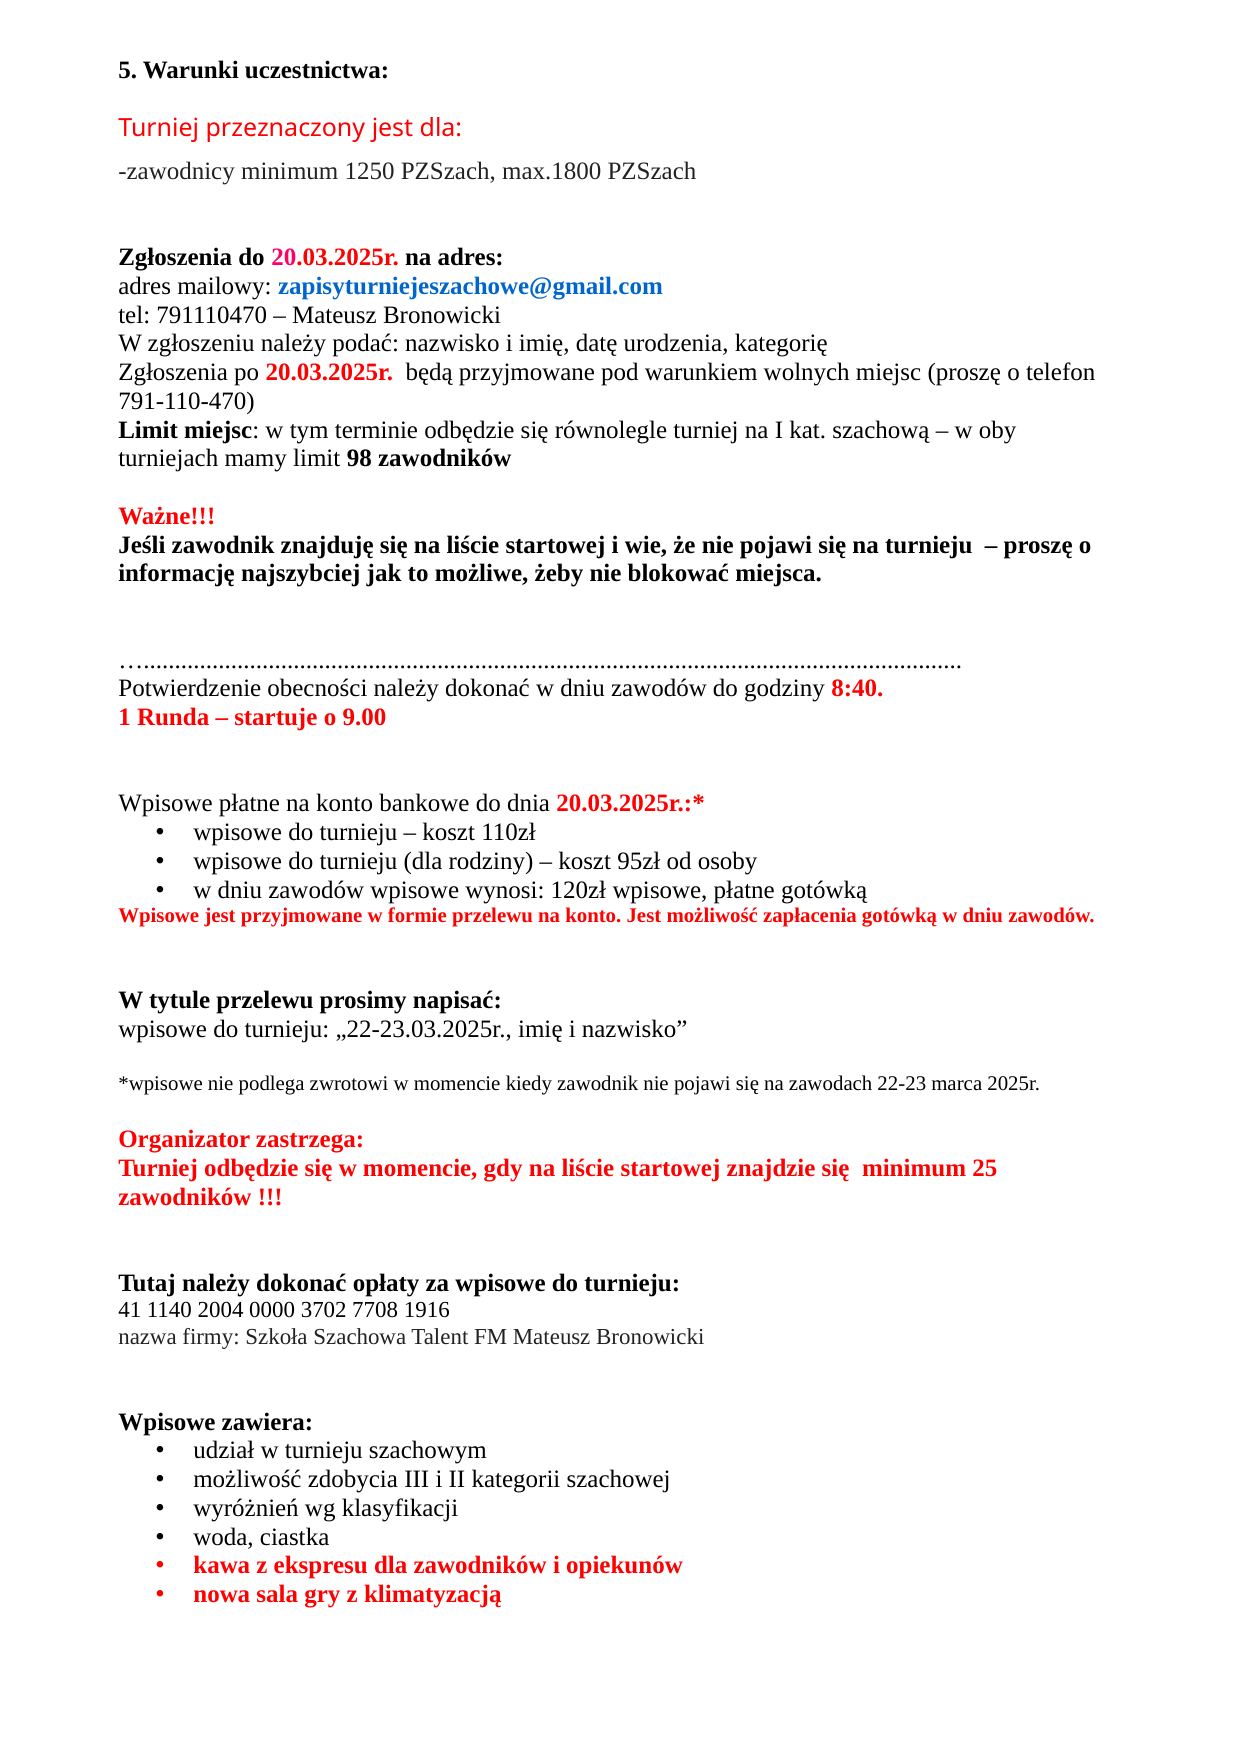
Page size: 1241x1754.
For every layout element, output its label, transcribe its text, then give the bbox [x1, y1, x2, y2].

text adres mailowy: zapisyturniejeszachowe@gmail.com [118, 271, 1122, 300]
subtitle Turniej przeznaczony jest dla: [118, 109, 1122, 143]
text Organizator zastrzega: [118, 1124, 1122, 1153]
text tel: 791110470 – Mateusz Bronowicki W zgłoszeniu należy podać: nazwisko i imię, datę urodzenia, kategorię [118, 300, 1122, 357]
text Wpisowe jest przyjmowane w formie przelewu na konto. Jest możliwość zapłacenia gotówką w dniu zawodów. [118, 903, 1122, 927]
text Wpisowe zawiera: [118, 1407, 1122, 1436]
list wyróżnień wg klasyfikacji [156, 1493, 1122, 1522]
text *wpisowe nie podlega zwrotowi w momencie kiedy zawodnik nie pojawi się na zawodach 22-23 marca 2025r. [118, 1071, 1122, 1095]
list nowa sala gry z klimatyzacją [156, 1579, 1122, 1608]
list kawa z ekspresu dla zawodników i opiekunów [156, 1551, 1122, 1579]
text 41 1140 2004 0000 3702 7708 1916 [118, 1297, 1122, 1323]
text W tytule przelewu prosimy napisać: [118, 985, 1122, 1014]
list możliwość zdobycia III i II kategorii szachowej [156, 1464, 1122, 1493]
text -zawodnicy minimum 1250 PZSzach, max.1800 PZSzach [118, 156, 1122, 185]
text Ważne!!! [118, 501, 1122, 530]
list w dniu zawodów wpisowe wynosi: 120zł wpisowe, płatne gotówką [156, 875, 1122, 903]
text Zgłoszenia do 20.03.2025r. na adres: [118, 242, 1122, 271]
text Zgłoszenia po 20.03.2025r. będą przyjmowane pod warunkiem wolnych miejsc (proszę o telefon 791-110-470) [118, 357, 1122, 415]
text Jeśli zawodnik znajduję się na liście startowej i wie, że nie pojawi się na turnieju – proszę o informację najszybciej jak to możliwe, żeby nie blokować miejsca. [118, 530, 1122, 587]
list udział w turnieju szachowym [156, 1436, 1122, 1464]
list wpisowe do turnieju – koszt 110zł [156, 817, 1122, 846]
subtitle 5. Warunki uczestnictwa: [118, 56, 1122, 84]
text Tutaj należy dokonać opłaty za wpisowe do turnieju: [118, 1268, 1122, 1297]
text Wpisowe płatne na konto bankowe do dnia 20.03.2025r.:* [118, 788, 1122, 817]
text 1 Runda – startuje o 9.00 [118, 702, 1122, 760]
text Turniej odbędzie się w momencie, gdy na liście startowej znajdzie się minimum 25 zawodników !!! [118, 1153, 1122, 1210]
text nazwa firmy: Szkoła Szachowa Talent FM Mateusz Bronowicki [118, 1323, 1122, 1349]
list wpisowe do turnieju (dla rodziny) – koszt 95zł od osoby [156, 846, 1122, 875]
text wpisowe do turnieju: „22-23.03.2025r., imię i nazwisko” [118, 1014, 1122, 1042]
text Limit miejsc: w tym terminie odbędzie się równolegle turniej na I kat. szachową – w oby turniejach mamy limit 98 zawodników [118, 415, 1122, 472]
list woda, ciastka [156, 1522, 1122, 1551]
text …................................................................................................................................... Potwierdzenie obecności należy dokonać w dniu zawodów do godziny 8:40. [118, 645, 1122, 702]
